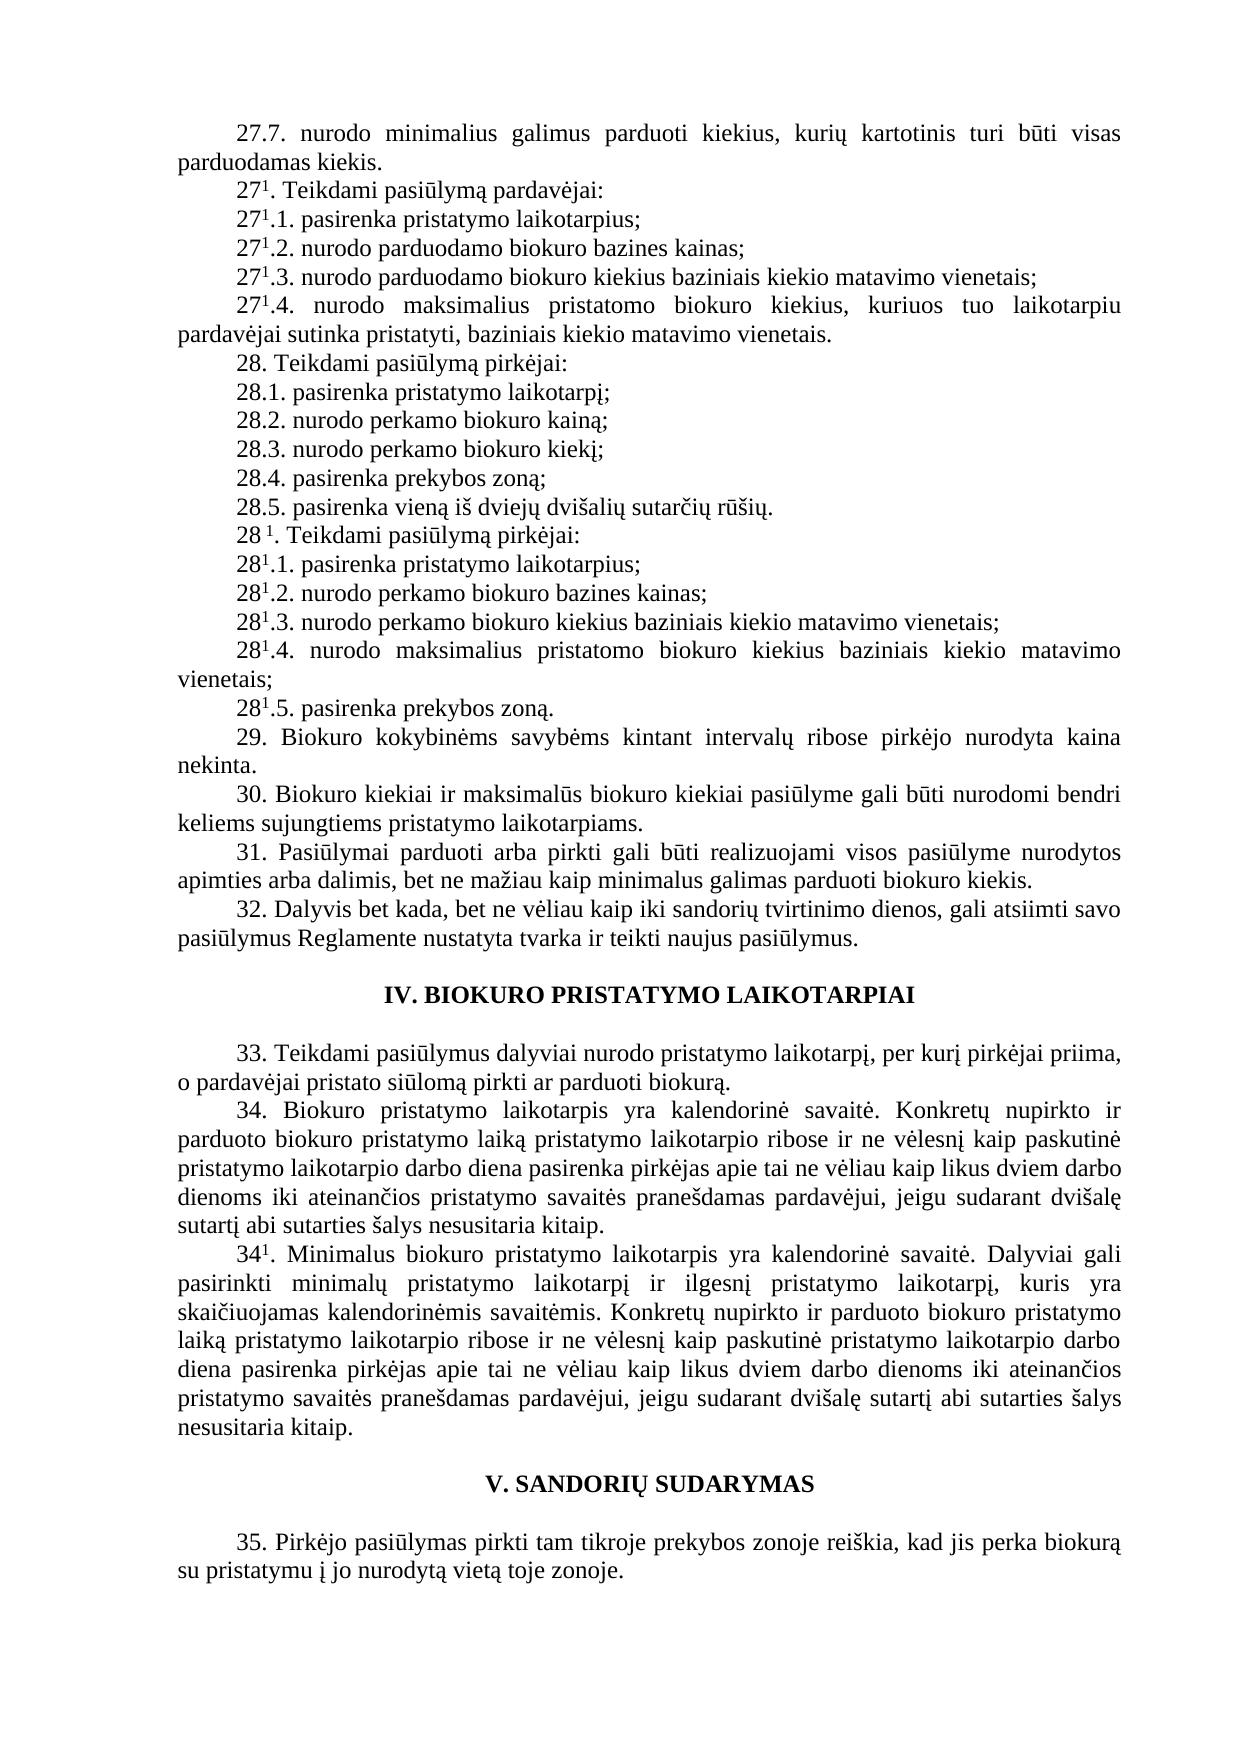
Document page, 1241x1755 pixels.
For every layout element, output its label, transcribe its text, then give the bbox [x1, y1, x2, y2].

text IV. BIOKURO PRISTATYMO LAIKOTARPIAI [177, 981, 1122, 1009]
text 28.3. nurodo perkamo biokuro kiekį; [177, 434, 1122, 463]
text 29. Biokuro kokybinėms savybėms kintant intervalų ribose pirkėjo nurodyta kaina nekinta. [177, 722, 1122, 779]
text 341. Minimalus biokuro pristatymo laikotarpis yra kalendorinė savaitė. Dalyviai gali pasirinkti minimalų pristatymo laikotarpį ir ilgesnį pristatymo laikotarpį, kuris yra skaičiuojamas kalendorinėmis savaitėmis. Konkretų nupirkto ir parduoto biokuro pristatymo laiką pristatymo laikotarpio ribose ir ne vėlesnį kaip paskutinė pristatymo laikotarpio darbo diena pasirenka pirkėjas apie tai ne vėliau kaip likus dviem darbo dienoms iki ateinančios pristatymo savaitės pranešdamas pardavėjui, jeigu sudarant dvišalę sutartį abi sutarties šalys nesusitaria kitaip. [177, 1239, 1122, 1441]
text 271.4. nurodo maksimalius pristatomo biokuro kiekius, kuriuos tuo laikotarpiu pardavėjai sutinka pristatyti, baziniais kiekio matavimo vienetais. [177, 291, 1122, 348]
text 35. Pirkėjo pasiūlymas pirkti tam tikroje prekybos zonoje reiškia, kad jis perka biokurą su pristatymu į jo nurodytą vietą toje zonoje. [177, 1527, 1122, 1584]
text 281.5. pasirenka prekybos zoną. [177, 693, 1122, 722]
text 271.3. nurodo parduodamo biokuro kiekius baziniais kiekio matavimo vienetais; [177, 262, 1122, 291]
text 271.1. pasirenka pristatymo laikotarpius; [177, 204, 1122, 233]
text 28.2. nurodo perkamo biokuro kainą; [177, 406, 1122, 434]
text 281.4. nurodo maksimalius pristatomo biokuro kiekius baziniais kiekio matavimo vienetais; [177, 636, 1122, 693]
text 271. Teikdami pasiūlymą pardavėjai: [177, 176, 1122, 204]
text 281.2. nurodo perkamo biokuro bazines kainas; [177, 578, 1122, 607]
text 34. Biokuro pristatymo laikotarpis yra kalendorinė savaitė. Konkretų nupirkto ir parduoto biokuro pristatymo laiką pristatymo laikotarpio ribose ir ne vėlesnį kaip paskutinė pristatymo laikotarpio darbo diena pasirenka pirkėjas apie tai ne vėliau kaip likus dviem darbo dienoms iki ateinančios pristatymo savaitės pranešdamas pardavėjui, jeigu sudarant dvišalę sutartį abi sutarties šalys nesusitaria kitaip. [177, 1096, 1122, 1239]
text 30. Biokuro kiekiai ir maksimalūs biokuro kiekiai pasiūlyme gali būti nurodomi bendri keliems sujungtiems pristatymo laikotarpiams. [177, 779, 1122, 837]
text 33. Teikdami pasiūlymus dalyviai nurodo pristatymo laikotarpį, per kurį pirkėjai priima, o pardavėjai pristato siūlomą pirkti ar parduoti biokurą. [177, 1038, 1122, 1096]
text 271.2. nurodo parduodamo biokuro bazines kainas; [177, 233, 1122, 262]
text 28 1. Teikdami pasiūlymą pirkėjai: [177, 521, 1122, 549]
text 28.5. pasirenka vieną iš dviejų dvišalių sutarčių rūšių. [177, 492, 1122, 521]
text 28.4. pasirenka prekybos zoną; [177, 463, 1122, 492]
text 281.1. pasirenka pristatymo laikotarpius; [177, 549, 1122, 578]
text 28.1. pasirenka pristatymo laikotarpį; [177, 377, 1122, 406]
text V. SANDORIŲ SUDARYMAS [177, 1469, 1122, 1498]
text 281.3. nurodo perkamo biokuro kiekius baziniais kiekio matavimo vienetais; [177, 607, 1122, 636]
text 27.7. nurodo minimalius galimus parduoti kiekius, kurių kartotinis turi būti visas parduodamas kiekis. [177, 118, 1122, 176]
text 28. Teikdami pasiūlymą pirkėjai: [177, 348, 1122, 377]
text 31. Pasiūlymai parduoti arba pirkti gali būti realizuojami visos pasiūlyme nurodytos apimties arba dalimis, bet ne mažiau kaip minimalus galimas parduoti biokuro kiekis. [177, 837, 1122, 894]
text 32. Dalyvis bet kada, bet ne vėliau kaip iki sandorių tvirtinimo dienos, gali atsiimti savo pasiūlymus Reglamente nustatyta tvarka ir teikti naujus pasiūlymus. [177, 894, 1122, 952]
